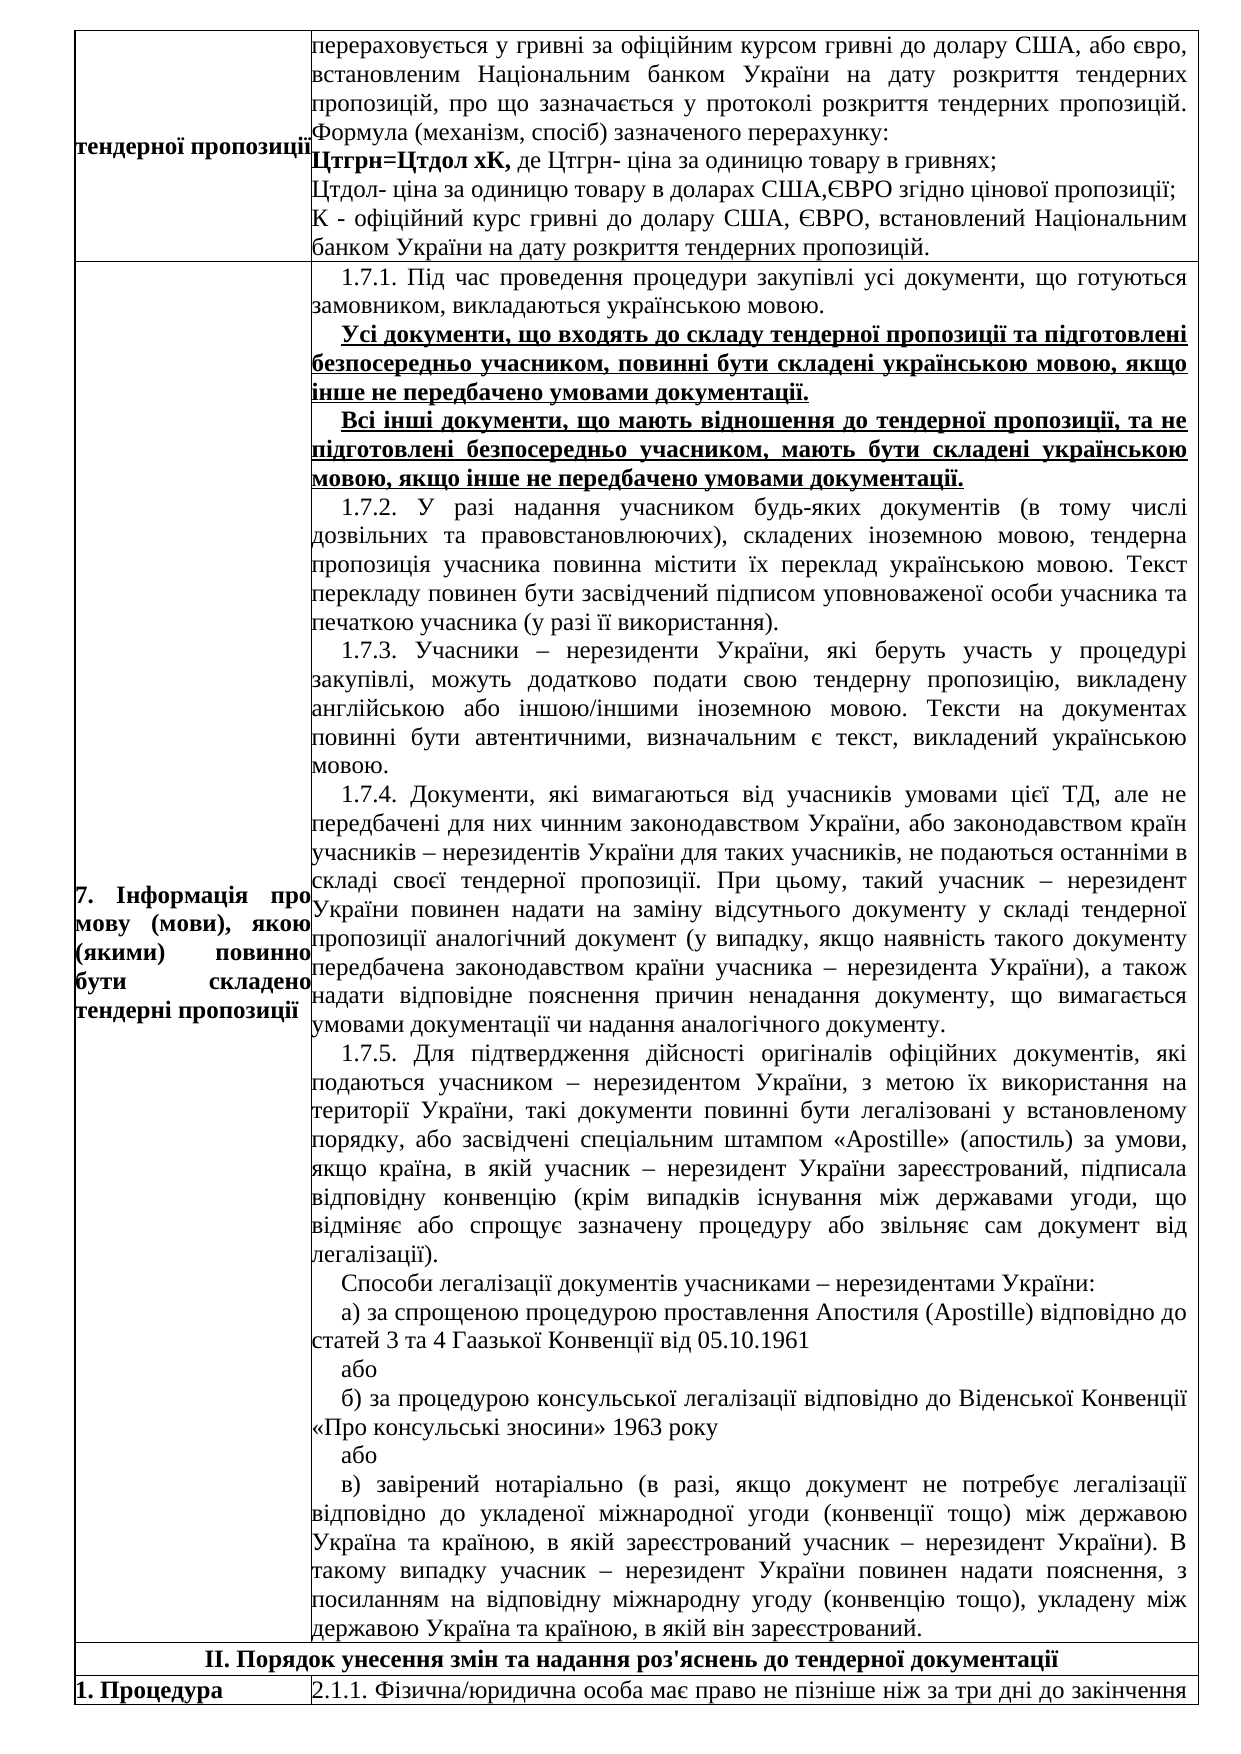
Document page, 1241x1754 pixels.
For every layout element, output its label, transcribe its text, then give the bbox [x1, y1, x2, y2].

table_cell 2.1.1. Фізична/юридична особа має право не пізніше ніж за три дні до закінчення [312, 1676, 1198, 1704]
table_cell 1.7.1. Під час проведення процедури закупівлі усі документи, що готуються замовником, викладаються українською мовою. Усі документи, що входять до складу тендерної пропозиції та підготовлені безпосередньо учасником, повинні бути складені українською мовою, якщо інше не передбачено умовами документації. Всі інші документи, що мають відношення до тендерної пропозиції, та не підготовлені безпосередньо учасником, мають бути складені українською мовою, якщо інше не передбачено умовами документації. 1.7.2. У разі надання учасником будь-яких документів (в тому числі дозвільних та правовстановлюючих), складених іноземною мовою, тендерна пропозиція учасника повинна містити їх переклад українською мовою. Текст перекладу повинен бути засвідчений підписом уповноваженої особи учасника та печаткою учасника (у разі її використання). 1.7.3. Учасники – нерезиденти України, які беруть участь у процедурі закупівлі, можуть додатково подати свою тендерну пропозицію, викладену англійською або іншою/іншими іноземною мовою. Тексти на документах повинні бути автентичними, визначальним є текст, викладений українською мовою. 1.7.4. Документи, які вимагаються від учасників умовами цієї ТД, але не передбачені для них чинним законодавством України, або законодавством країн учасників – нерезидентів України для таких учасників, не подаються останніми в складі своєї тендерної пропозиції. При цьому, такий учасник – нерезидент України повинен надати на заміну відсутнього документу у складі тендерної пропозиції аналогічний документ (у випадку, якщо наявність такого документу передбачена законодавством країни учасника – нерезидента України), а також надати відповідне пояснення причин ненадання документу, що вимагається умовами документації чи надання аналогічного документу. 1.7.5. Для підтвердження дійсності оригіналів офіційних документів, які подаються учасником – нерезидентом України, з метою їх використання на території України, такі документи повинні бути легалізовані у встановленому порядку, або засвідчені спеціальним штампом «Apostille» (апостиль) за умови, якщо країна, в якій учасник – нерезидент України зареєстрований, підписала відповідну конвенцію (крім випадків існування між державами угоди, що відміняє або спрощує зазначену процедуру або звільняє сам документ від легалізації). Способи легалізації документів учасниками – нерезидентами України: а) за спрощеною процедурою проставлення Апостиля (Apostille) відповідно до статей 3 та 4 Гаазької Конвенції від 05.10.1961 або б) за процедурою консульської легалізації відповідно до Віденської Конвенції «Про консульські зносини» 1963 року або в) завірений нотаріально (в разі, якщо документ не потребує легалізації відповідно до укладеної міжнародної угоди (конвенції тощо) між державою Україна та країною, в якій зареєстрований учасник – нерезидент України). В такому випадку учасник – нерезидент України повинен надати пояснення, з посиланням на відповідну міжнародну угоду (конвенцію тощо), укладену між державою Україна та країною, в якій він зареєстрований. [312, 262, 1198, 1642]
table_cell II. Порядок унесення змін та надання роз'яснень до тендерної документації [76, 1643, 1198, 1674]
table_cell 7. Інформація про мову (мови), якою (якими) повинно бути складено тендерні пропозиції [76, 262, 311, 1642]
table_cell перераховується у гривні за офіційним курсом гривні до долару США, або євро, встановленим Національним банком України на дату розкриття тендерних пропозицій, про що зазначається у протоколі розкриття тендерних пропозицій. Формула (механізм, спосіб) зазначеного перерахунку: Цтгрн=Цтдол хК, де Цтгрн- ціна за одиницю товару в гривнях; Цтдол- ціна за одиницю товару в доларах США,ЄВРО згідно цінової пропозиції; К - офіційний курс гривні до долару США, ЄВРО, встановлений Національним банком України на дату розкриття тендерних пропозицій. [312, 31, 1198, 261]
table_cell тендерної пропозиції [76, 31, 311, 261]
table_cell 1. Процедура [76, 1676, 311, 1704]
